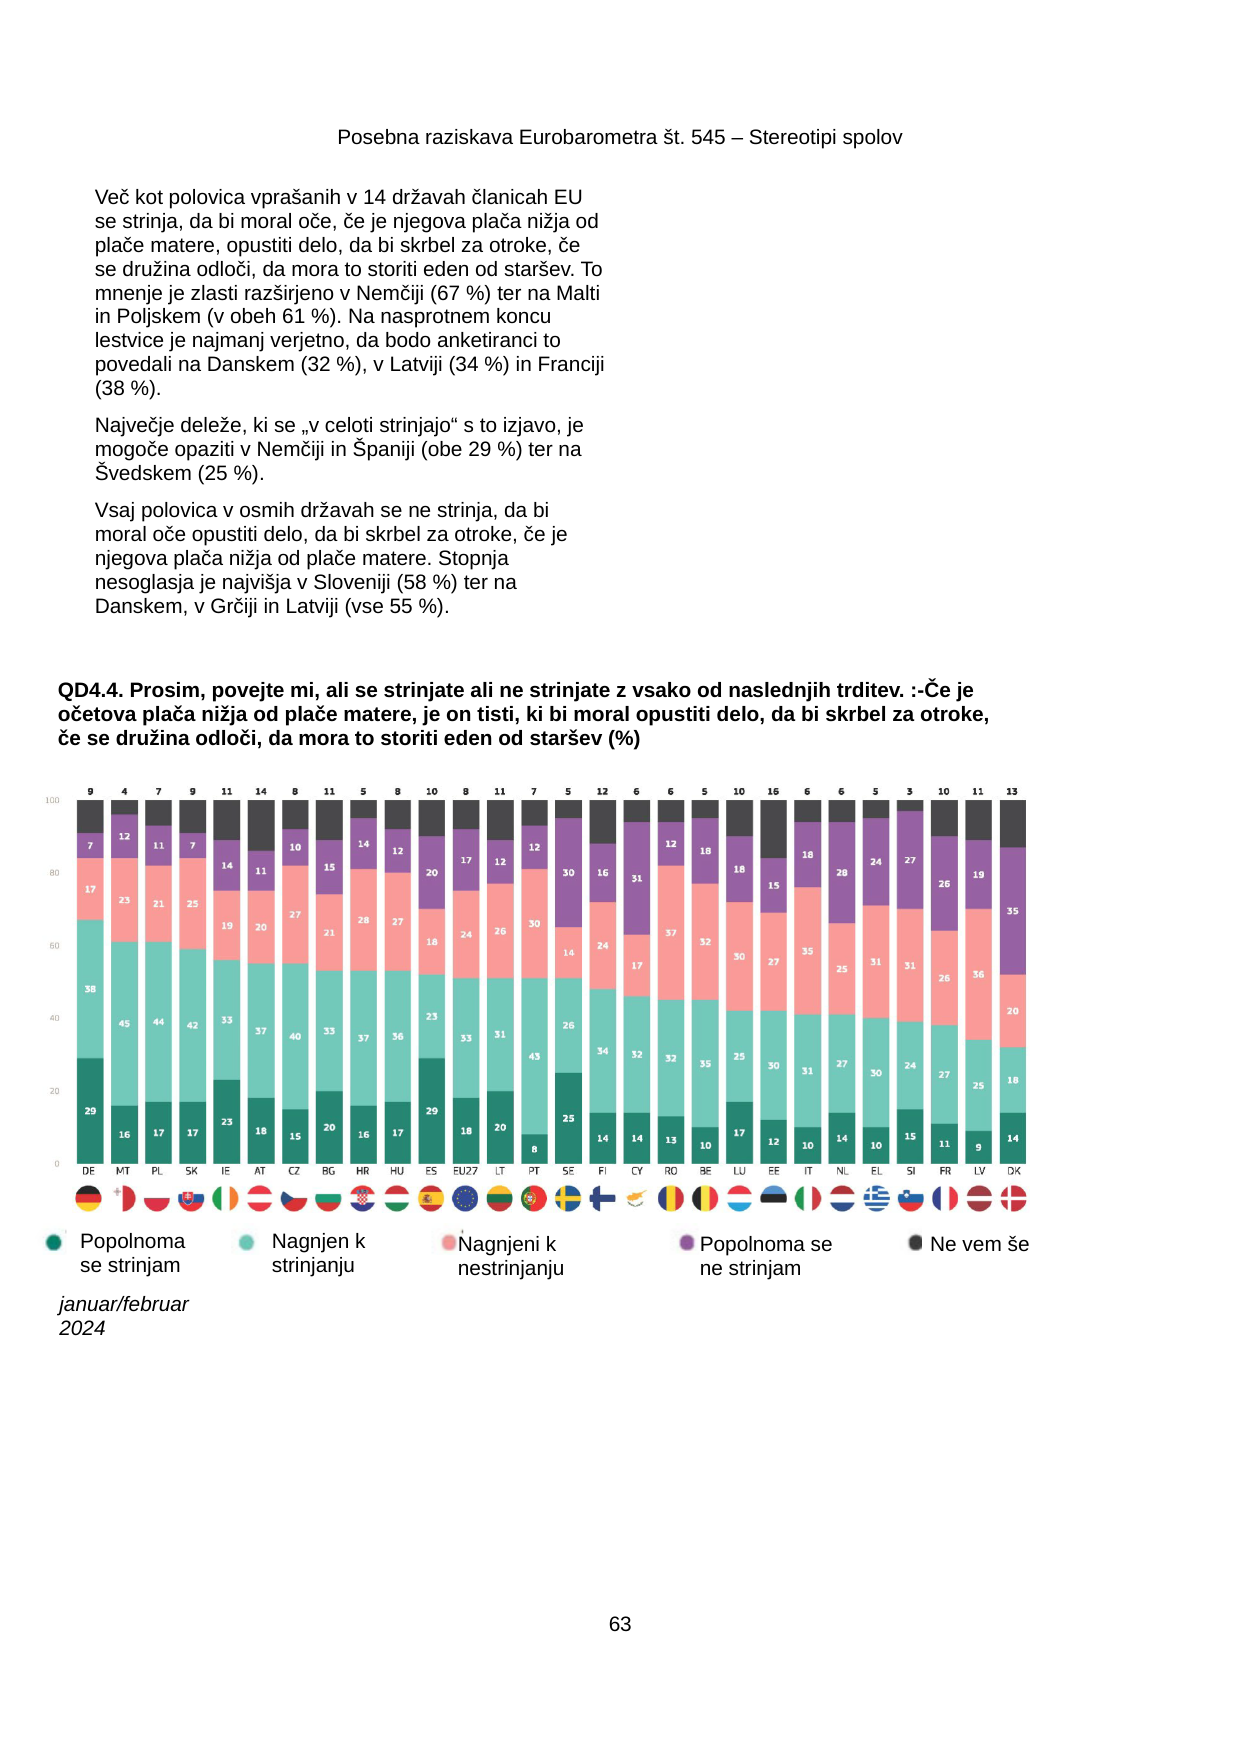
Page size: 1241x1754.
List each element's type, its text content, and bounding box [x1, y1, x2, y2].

picture [35, 1223, 922, 1255]
text Največje deleže, ki se „v celoti strinjajo“ s to izjavo, je mogoče opaziti v Nemčiji in Španiji (obe 29 %) ter na Švedskem (25 %). [94, 413, 605, 485]
text Vsaj polovica v osmih državah se ne strinja, da bi moral oče opustiti delo, da bi skrbel za otroke, če je njegova plača nižja od plače matere. Stopnja nesoglasja je najvišja v Sloveniji (58 %) ter na Danskem, v Grčiji in Latviji (vse 55 %). [94, 498, 605, 618]
text Več kot polovica vprašanih v 14 državah članicah EU se strinja, da bi moral oče, če je njegova plača nižja od plače matere, opustiti delo, da bi skrbel za otroke, če se družina odloči, da mora to storiti eden od staršev. To mnenje je zlasti razširjeno v Nemčiji (67 %) ter na Malti in Poljskem (v obeh 61 %). Na nasprotnem koncu lestvice je najmanj verjetno, da bodo anketiranci to povedali na Danskem (32 %), v Latviji (34 %) in Franciji (38 %). [94, 184, 605, 400]
picture [37, 782, 1030, 1213]
picture [728, 1241, 734, 1250]
